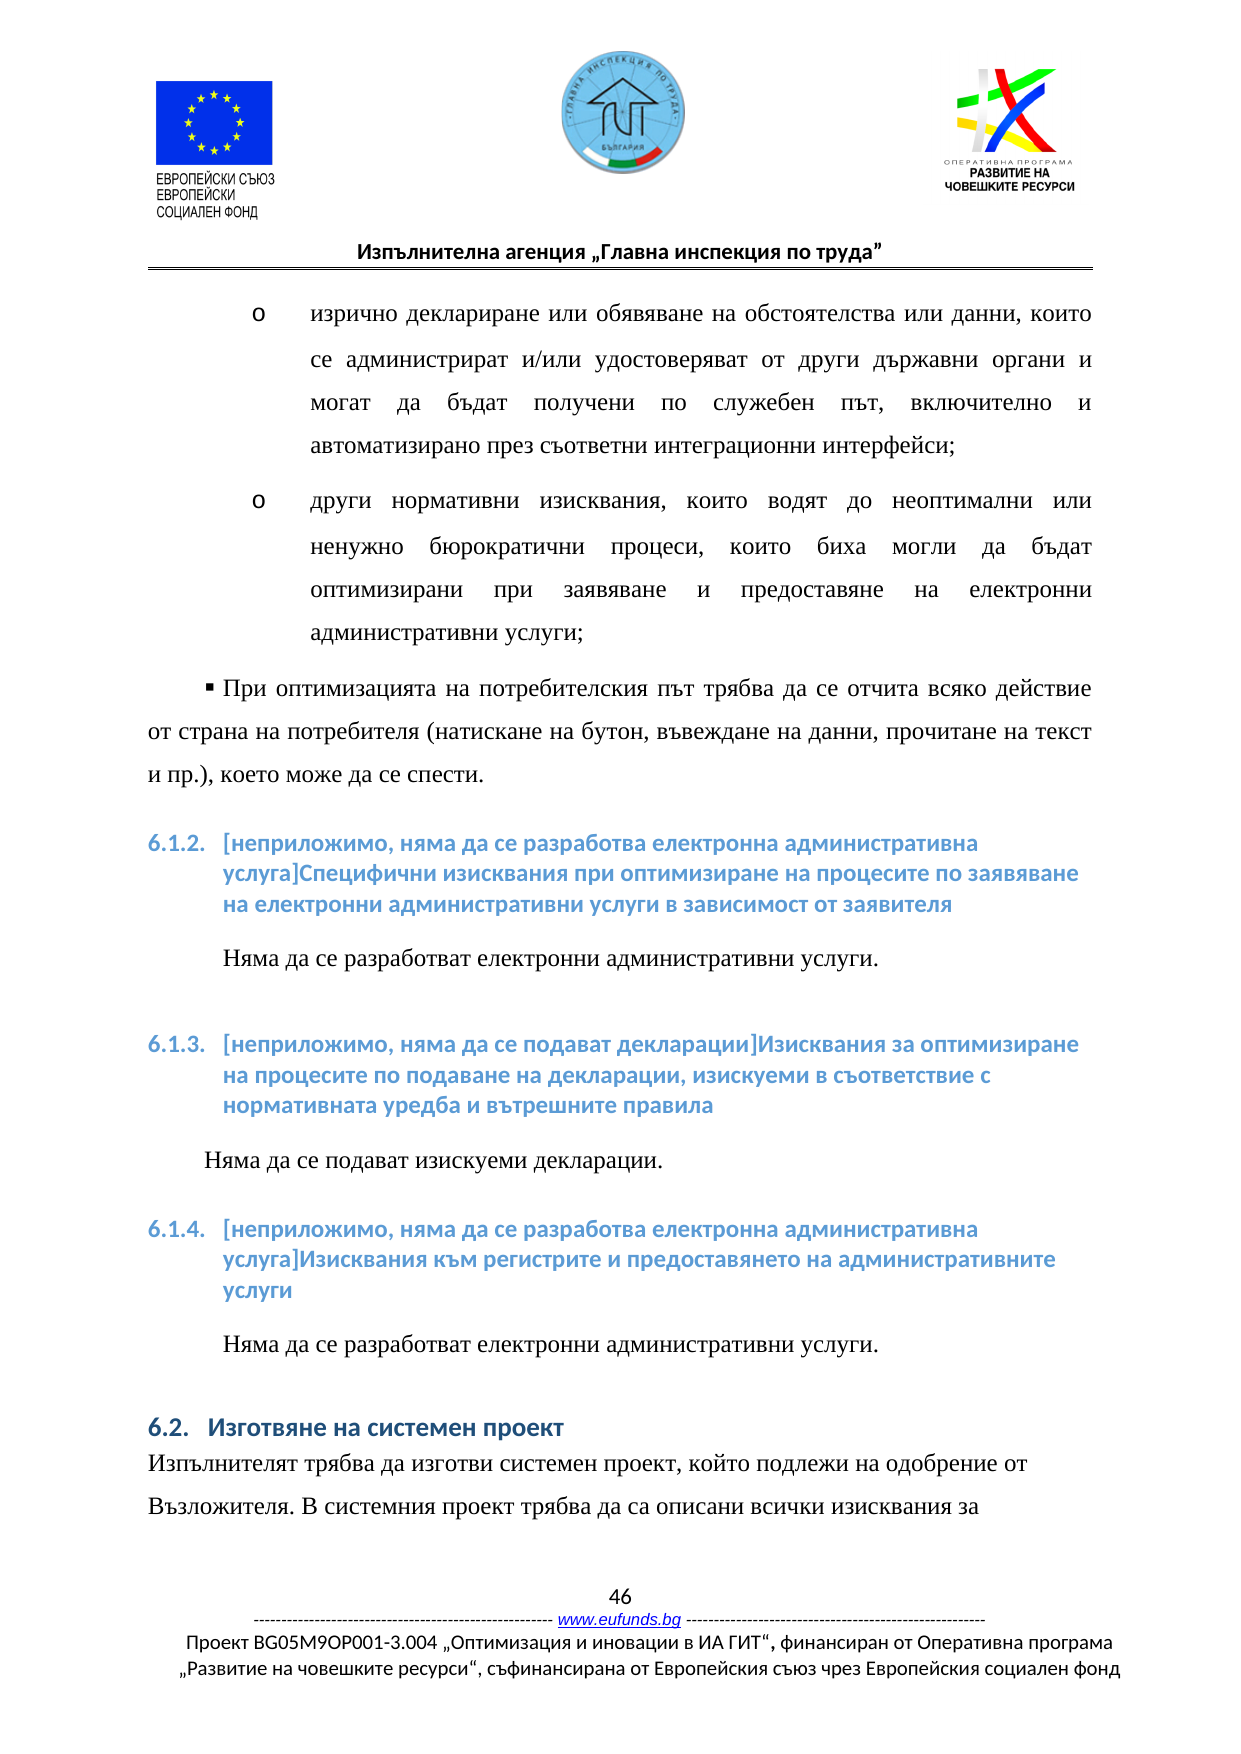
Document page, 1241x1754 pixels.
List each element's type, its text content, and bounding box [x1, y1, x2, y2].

text Няма да се разработват електронни административни услуги. [223, 1329, 1093, 1358]
text Изпълнителят трябва да изготви системен проект, който подлежи на одобрение от Възложителя. В системния проект трябва да са описани всички изисквания за [148, 1448, 1093, 1520]
list изрично деклариране или обявяване на обстоятелства или данни, които се администрират и/или удостоверяват от други държавни органи и могат да бъдат получени по служебен път, включително и автоматизирано през съответни интеграционни интерфейси; [251, 298, 1093, 459]
subtitle Изготвяне на системен проект [148, 1410, 1093, 1443]
text Няма да се подават изискуеми декларации. [204, 1145, 1093, 1174]
list други нормативни изисквания, които водят до неоптимални или ненужно бюрократични процеси, които биха могли да бъдат оптимизирани при заявяване и предоставяне на електронни административни услуги; [251, 486, 1093, 646]
subtitle [неприложимо, няма да се разработва електронна административна услуга]Специфични изисквания при оптимизиране на процесите по заявяване на електронни административни услуги в зависимост от заявителя [148, 827, 1093, 918]
subtitle [неприложимо, няма да се подават декларации]Изисквания за оптимизиране на процесите по подаване на декларации, изискуеми в съответствие с нормативната уредба и вътрешните правила [148, 1028, 1093, 1120]
list При оптимизацията на потребителския път трябва да се отчита всяко действие от страна на потребителя (натискане на бутон, въвеждане на данни, прочитане на текст и пр.), което може да се спести. [148, 673, 1093, 788]
text Няма да се разработват електронни административни услуги. [223, 943, 1093, 972]
subtitle [неприложимо, няма да се разработва електронна административна услуга]Изисквания към регистрите и предоставянето на административните услуги [148, 1213, 1093, 1304]
